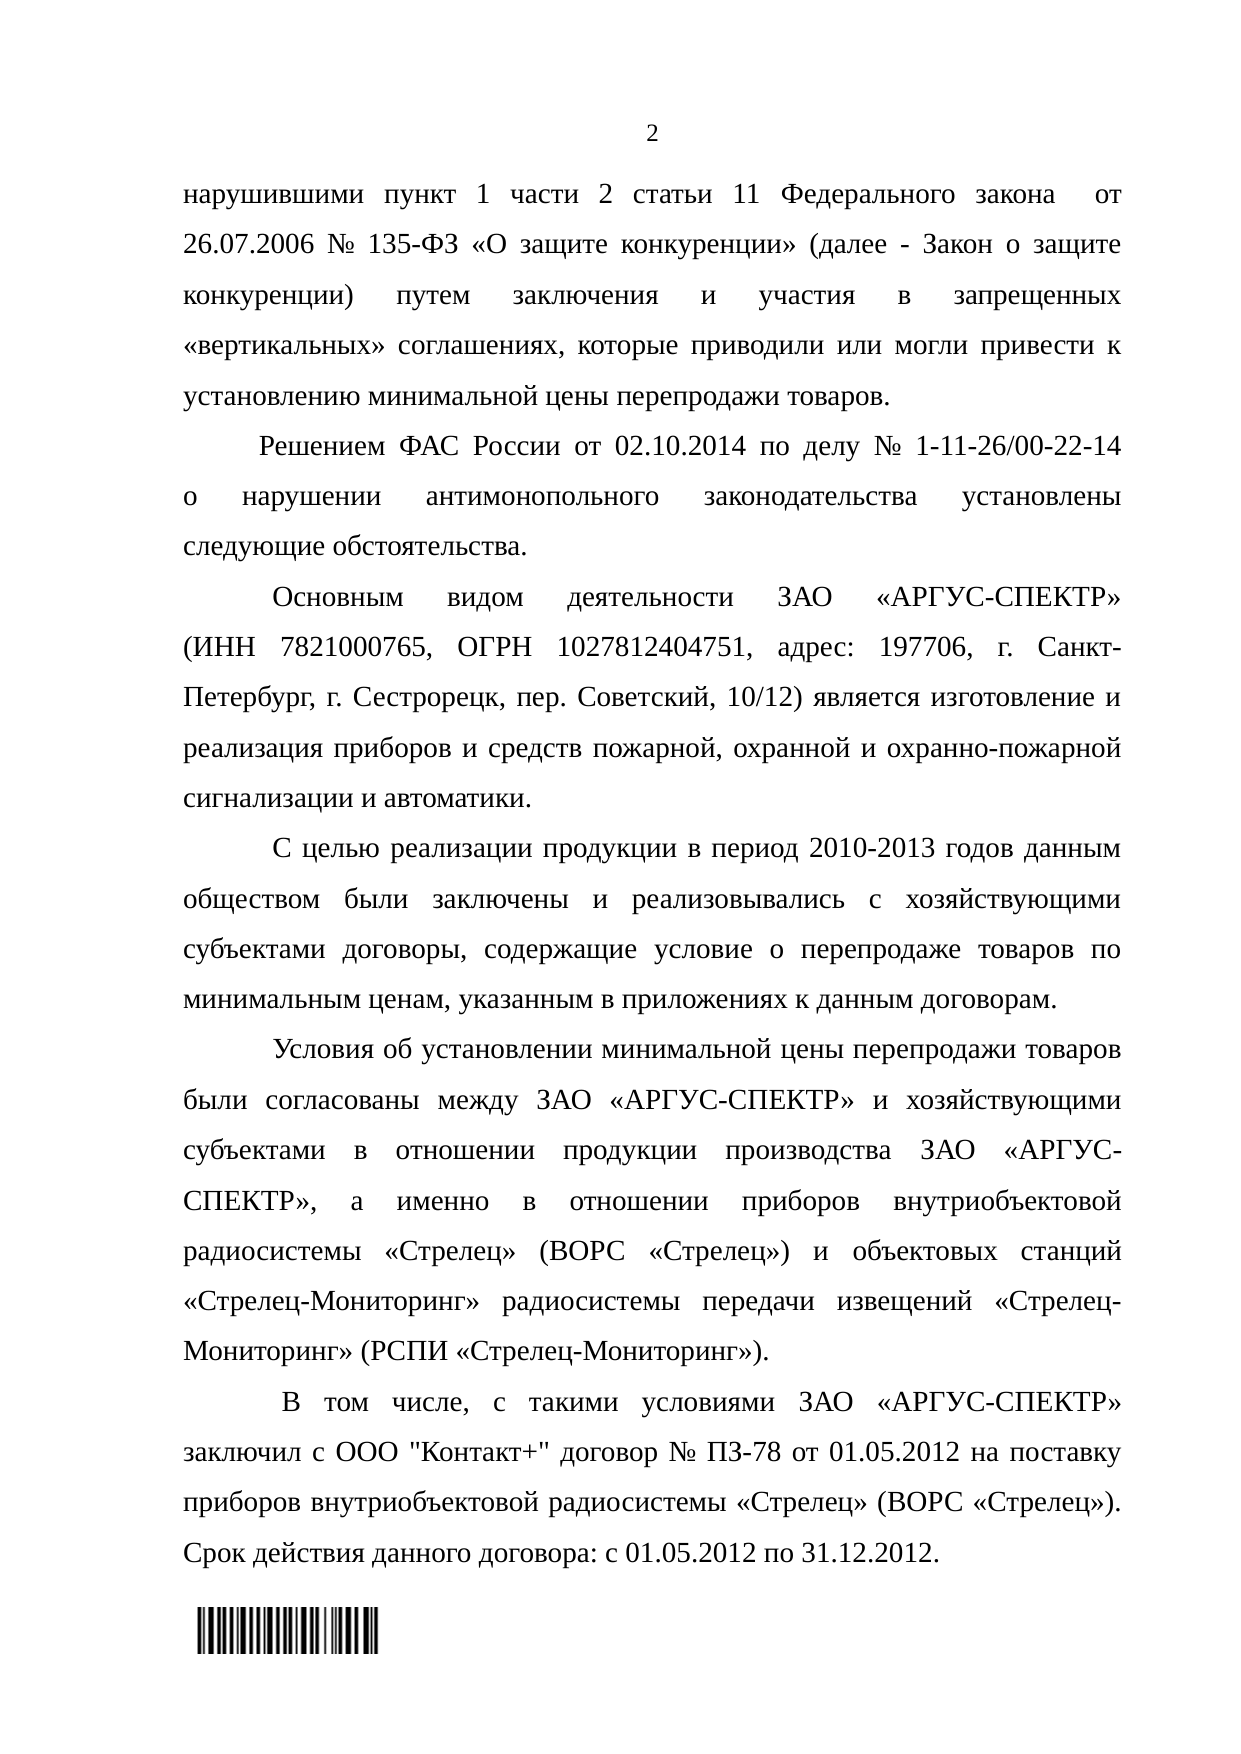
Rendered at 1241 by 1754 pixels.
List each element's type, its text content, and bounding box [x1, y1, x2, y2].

text нарушившими пункт 1 части 2 статьи 11 Федерального закона от 26.07.2006 № 135-ФЗ «О защите конкуренции» (далее - Закон о защите конкуренции) путем заключения и участия в запрещенных «вертикальных» соглашениях, которые приводили или могли привести к установлению минимальной цены перепродажи товаров. [183, 176, 1122, 411]
text В том числе, с такими условиями ЗАО «АРГУС-СПЕКТР» заключил с ООО "Контакт+" договор № ПЗ-78 от 01.05.2012 на поставку приборов внутриобъектовой радиосистемы «Стрелец» (ВОРС «Стрелец»). Срок действия данного договора: с 01.05.2012 по 31.12.2012. [183, 1384, 1122, 1568]
text Условия об установлении минимальной цены перепродажи товаров были согласованы между ЗАО «АРГУС-СПЕКТР» и хозяйствующими субъектами в отношении продукции производства ЗАО «АРГУС-СПЕКТР», а именно в отношении приборов внутриобъектовой радиосистемы «Стрелец» (ВОРС «Стрелец») и объектовых станций «Стрелец-Мониторинг» радиосистемы передачи извещений «Стрелец-Мониторинг» (РСПИ «Стрелец-Мониторинг»). [183, 1032, 1122, 1367]
text С целью реализации продукции в период 2010-2013 годов данным обществом были заключены и реализовывались с хозяйствующими субъектами договоры, содержащие условие о перепродаже товаров по минимальным ценам, указанным в приложениях к данным договорам. [183, 830, 1122, 1015]
text Основным видом деятельности ЗАО «АРГУС-СПЕКТР» (ИНН 7821000765, ОГРН 1027812404751, адрес: 197706, г. Санкт-Петербург, г. Сестрорецк, пер. Советский, 10/12) является изготовление и реализация приборов и средств пожарной, охранной и охранно-пожарной сигнализации и автоматики. [183, 579, 1122, 814]
text Решением ФАС России от 02.10.2014 по делу № 1-11-26/00-22-14 о нарушении антимонопольного законодательства установлены следующие обстоятельства. [183, 428, 1122, 562]
picture [182, 1607, 396, 1654]
